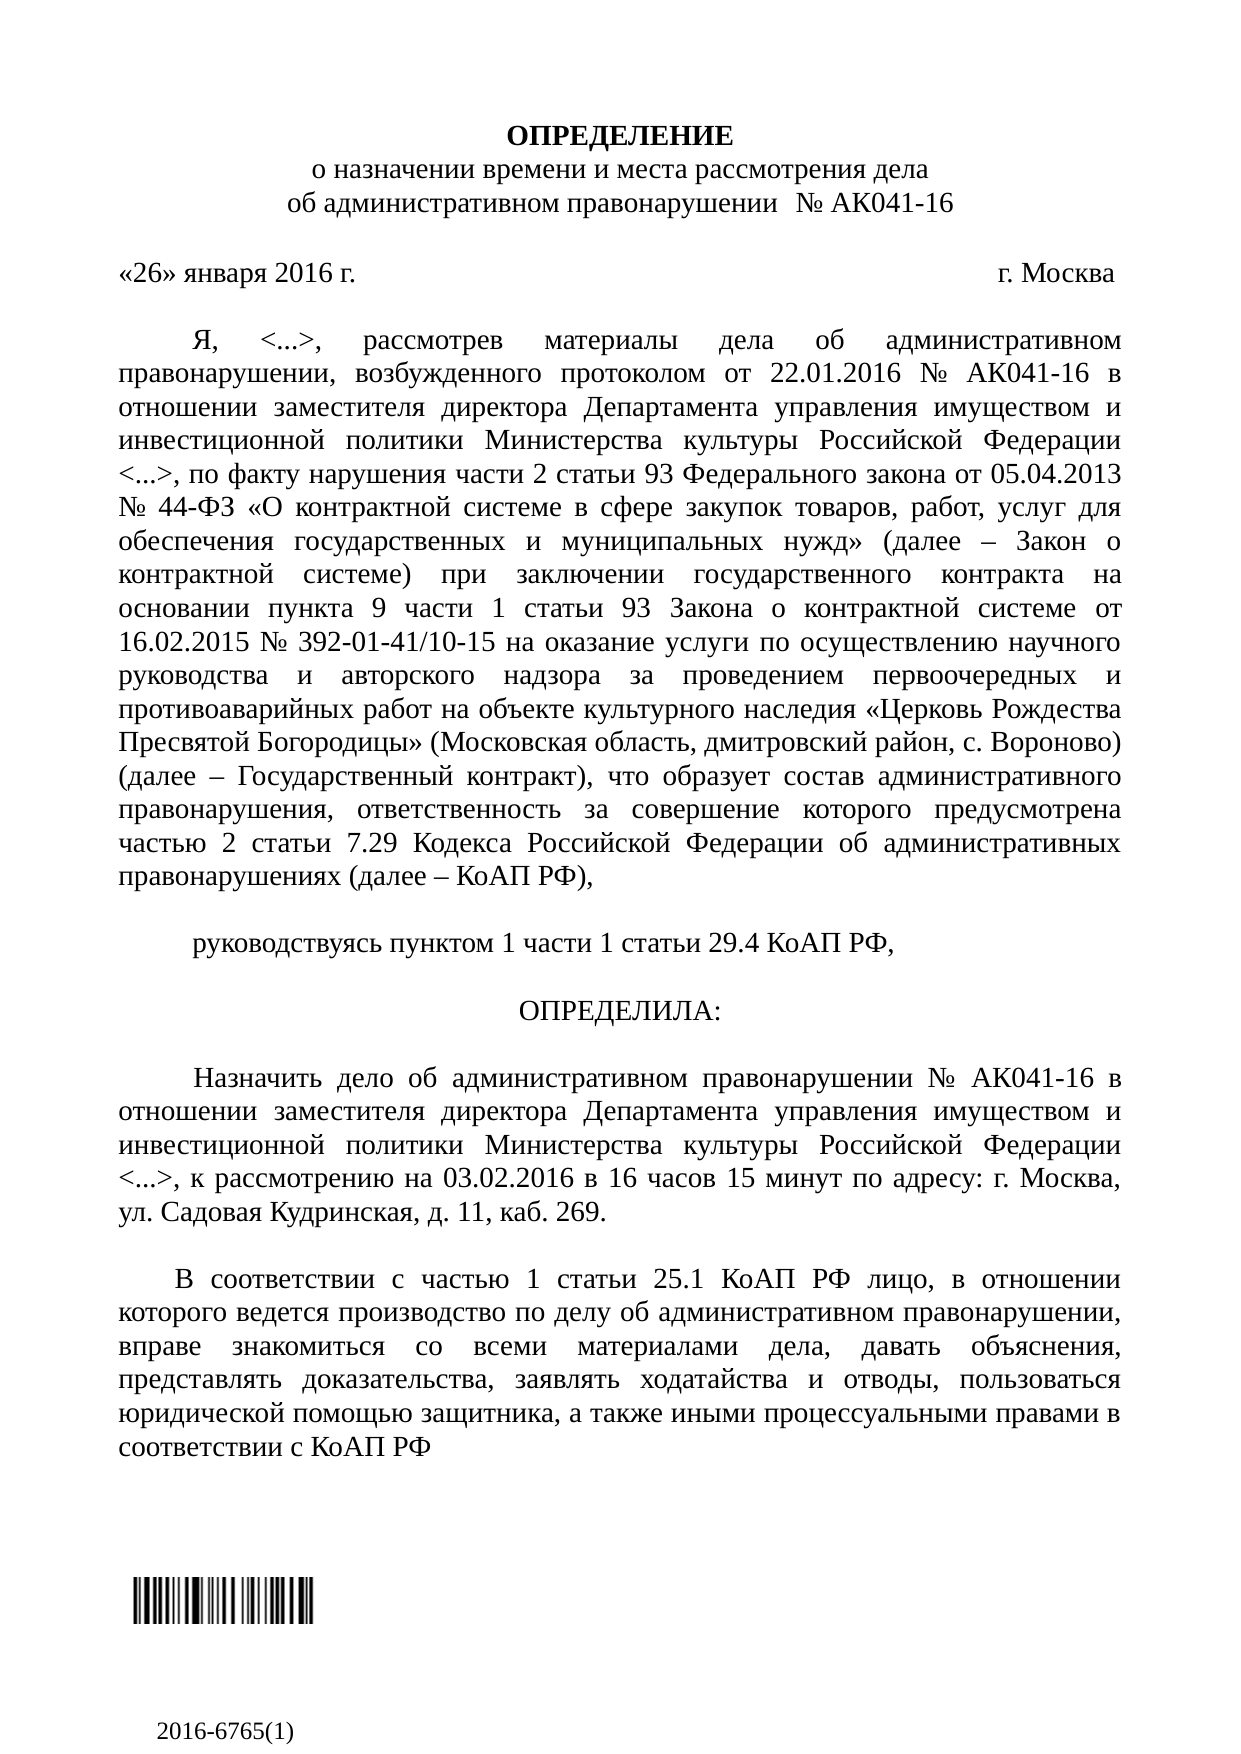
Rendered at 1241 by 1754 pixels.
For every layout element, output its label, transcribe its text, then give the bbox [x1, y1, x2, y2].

text об административном правонарушении № АК041-16 [118, 185, 1122, 221]
text руководствуясь пунктом 1 части 1 статьи 29.4 КоАП РФ, [118, 926, 1122, 959]
text Я, <...>, рассмотрев материалы дела об административном правонарушении, возбужденного протоколом от 22.01.2016 № АК041-16 в отношении заместителя директора Департамента управления имуществом и инвестиционной политики Министерства культуры Российской Федерации <...>, по факту нарушения части 2 статьи 93 Федерального закона от 05.04.2013 № 44-ФЗ «О контрактной системе в сфере закупок товаров, работ, услуг для обеспечения государственных и муниципальных нужд» (далее – Закон о контрактной системе) при заключении государственного контракта на основании пункта 9 части 1 статьи 93 Закона о контрактной системе от 16.02.2015 № 392-01-41/10-15 на оказание услуги по осуществлению научного руководства и авторского надзора за проведением первоочередных и противоаварийных работ на объекте культурного наследия «Церковь Рождества Пресвятой Богородицы» (Московская область, дмитровский район, с. Вороново) (далее – Государственный контракт), что образует состав административного правонарушения, ответственность за совершение которого предусмотрена частью 2 статьи 7.29 Кодекса Российской Федерации об административных правонарушениях (далее – КоАП РФ), [118, 322, 1122, 892]
text «26» января 2016 г. г. Москва [118, 255, 1122, 288]
text В соответствии с частью 1 статьи 25.1 КоАП РФ лицо, в отношении которого ведется производство по делу об административном правонарушении, вправе знакомиться со всеми материалами дела, давать объяснения, представлять доказательства, заявлять ходатайства и отводы, пользоваться юридической помощью защитника, а также иными процессуальными правами в соответствии с КоАП РФ [118, 1261, 1122, 1462]
subtitle ОПРЕДЕЛЕНИЕ [118, 118, 1122, 152]
picture [118, 1577, 331, 1624]
text Назначить дело об административном правонарушении № АК041-16 в отношении заместителя директора Департамента управления имуществом и инвестиционной политики Министерства культуры Российской Федерации <...>, к рассмотрению на 03.02.2016 в 16 часов 15 минут по адресу: г. Москва, ул. Садовая Кудринская, д. 11, каб. 269. [118, 1060, 1122, 1227]
text ОПРЕДЕЛИЛА: [118, 993, 1122, 1026]
text о назначении времени и места рассмотрения дела [118, 152, 1122, 185]
